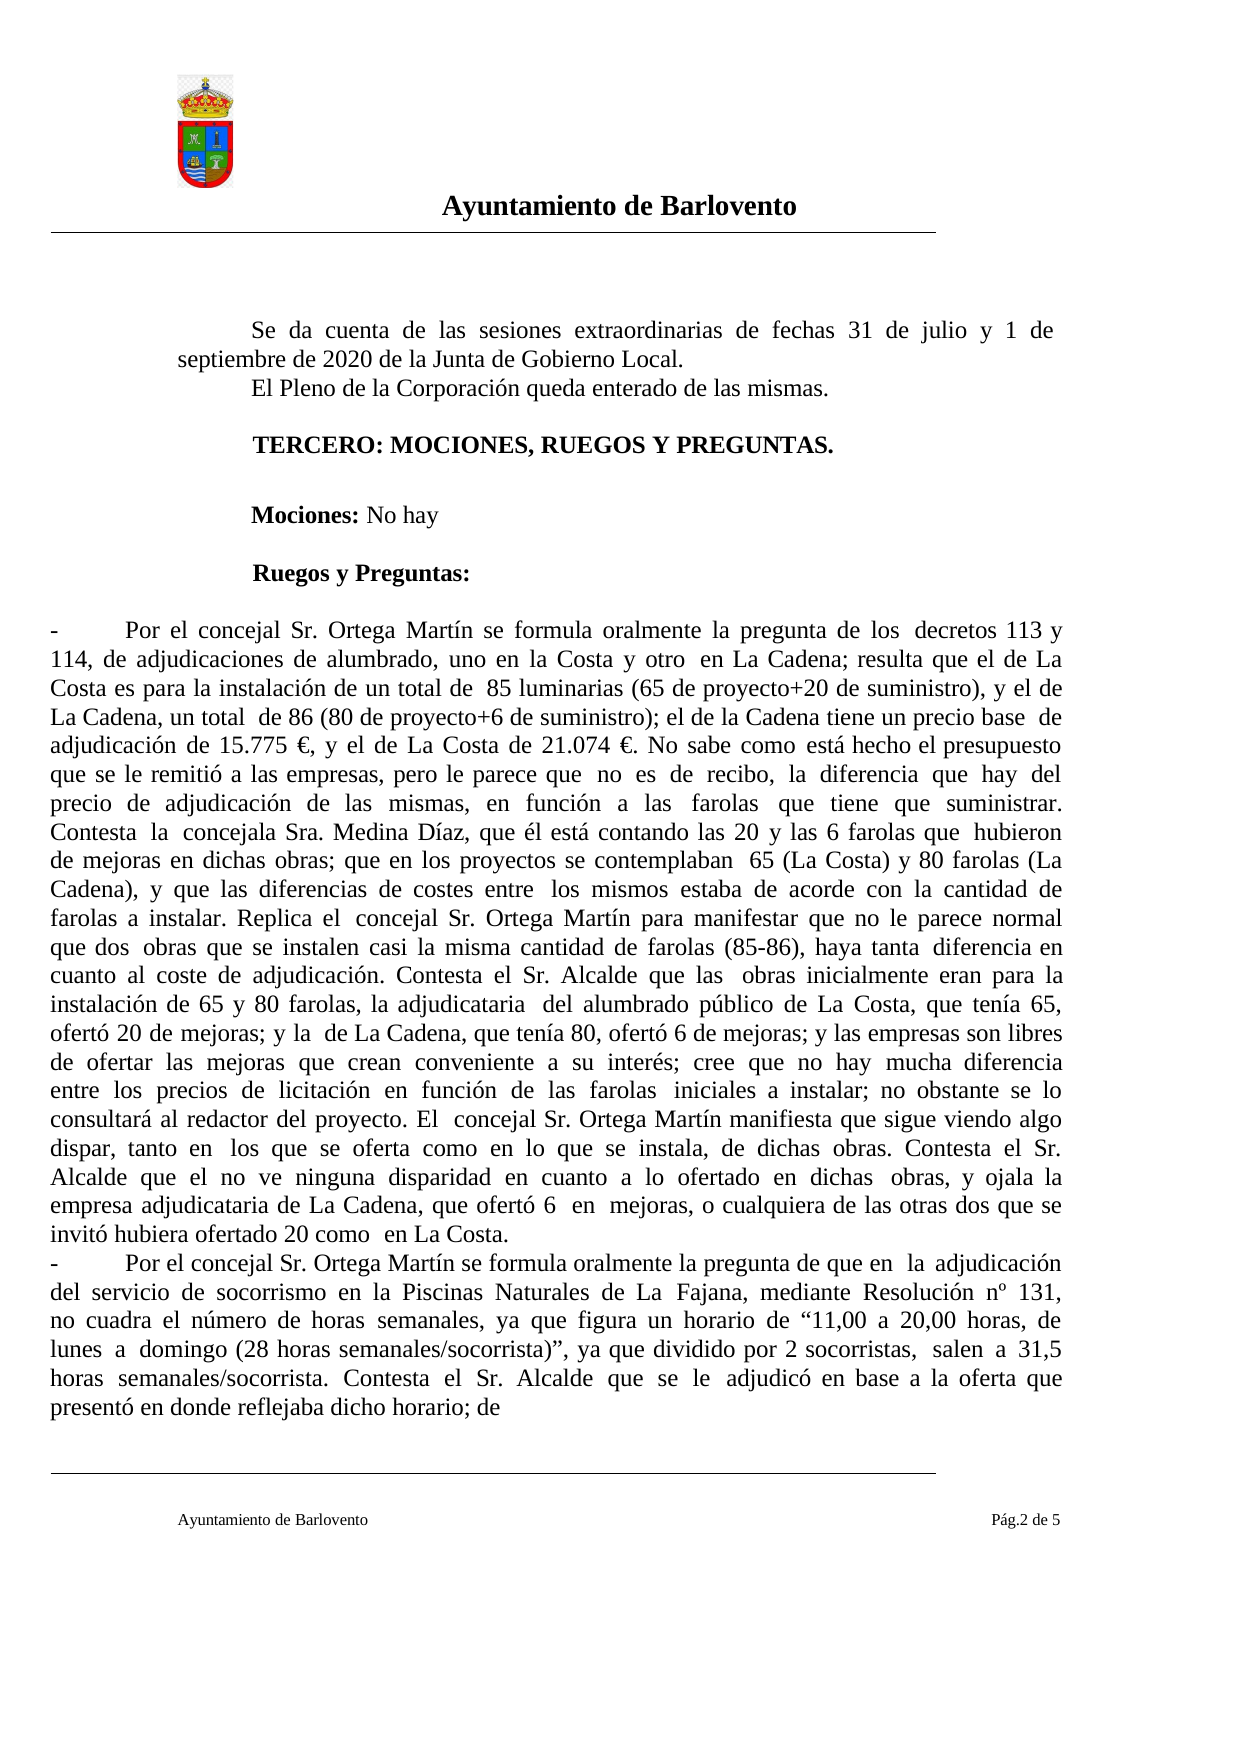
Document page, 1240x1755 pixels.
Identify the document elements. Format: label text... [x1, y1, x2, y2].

list Por el concejal Sr. Ortega Martín se formula oralmente la pregunta de los decretos 113 y 114, de adjudicaciones de alumbrado, uno en la Costa y otro en La Cadena; resulta que el de La Costa es para la instalación de un total de 85 luminarias (65 de proyecto+20 de suministro), y el de La Cadena, un total de 86 (80 de proyecto+6 de suministro); el de la Cadena tiene un precio base de adjudicación de 15.775 €, y el de La Costa de 21.074 €. No sabe como está hecho el presupuesto que se le remitió a las empresas, pero le parece que no es de recibo, la diferencia que hay del precio de adjudicación de las mismas, en función a las farolas que tiene que suministrar. Contesta la concejala Sra. Medina Díaz, que él está contando las 20 y las 6 farolas que hubieron de mejoras en dichas obras; que en los proyectos se contemplaban 65 (La Costa) y 80 farolas (La Cadena), y que las diferencias de costes entre los mismos estaba de acorde con la cantidad de farolas a instalar. Replica el concejal Sr. Ortega Martín para manifestar que no le parece normal que dos obras que se instalen casi la misma cantidad de farolas (85-86), haya tanta diferencia en cuanto al coste de adjudicación. Contesta el Sr. Alcalde que las obras inicialmente eran para la instalación de 65 y 80 farolas, la adjudicataria del alumbrado público de La Costa, que tenía 65, ofertó 20 de mejoras; y la de La Cadena, que tenía 80, ofertó 6 de mejoras; y las empresas son libres de ofertar las mejoras que crean conveniente a su interés; cree que no hay mucha diferencia entre los precios de licitación en función de las farolas iniciales a instalar; no obstante se lo consultará al redactor del proyecto. El concejal Sr. Ortega Martín manifiesta que sigue viendo algo dispar, tanto en los que se oferta como en lo que se instala, de dichas obras. Contesta el Sr. Alcalde que el no ve ninguna disparidad en cuanto a lo ofertado en dichas obras, y ojala la empresa adjudicataria de La Cadena, que ofertó 6 en mejoras, o cualquiera de las otras dos que se invitó hubiera ofertado 20 como en La Costa. [50, 615, 1063, 1248]
text Se da cuenta de las sesiones extraordinarias de fechas 31 de julio y 1 de septiembre de 2020 de la Junta de Gobierno Local. [177, 315, 1091, 373]
text Mociones: No hay [251, 500, 1196, 529]
list Por el concejal Sr. Ortega Martín se formula oralmente la pregunta de que en la adjudicación del servicio de socorrismo en la Piscinas Naturales de La Fajana, mediante Resolución nº 131, no cuadra el número de horas semanales, ya que figura un horario de “11,00 a 20,00 horas, de lunes a domingo (28 horas semanales/socorrista)”, ya que dividido por 2 socorristas, salen a 31,5 horas semanales/socorrista. Contesta el Sr. Alcalde que se le adjudicó en base a la oferta que presentó en donde reflejaba dicho horario; de [50, 1248, 1063, 1420]
text Ayuntamiento de Barlovento Pág.2 de 5 [177, 1510, 1196, 1529]
subtitle TERCERO: MOCIONES, RUEGOS Y PREGUNTAS. [252, 430, 1196, 459]
text El Pleno de la Corporación queda enterado de las mismas. [251, 373, 1196, 401]
subtitle Ruegos y Preguntas: [252, 558, 1196, 587]
